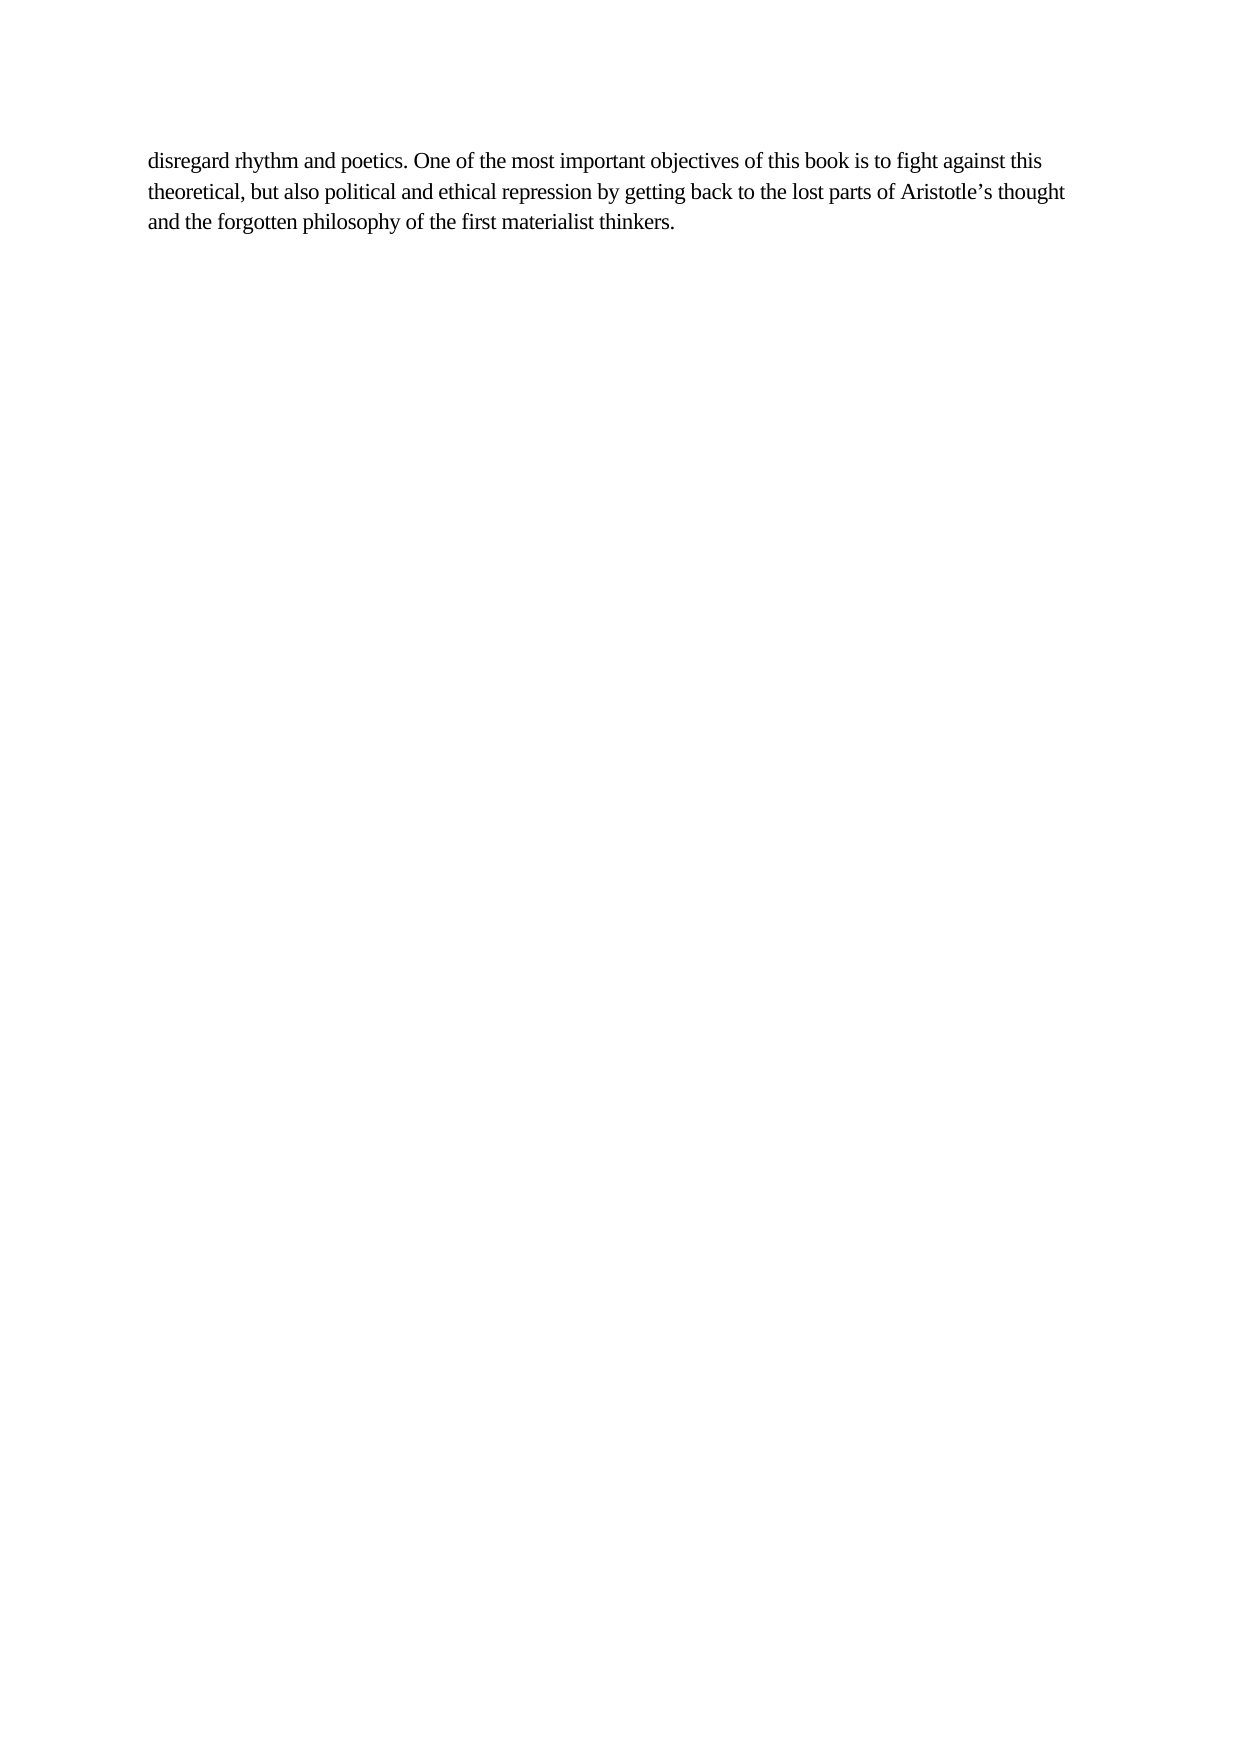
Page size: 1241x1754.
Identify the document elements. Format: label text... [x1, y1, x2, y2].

text disregard rhythm and poetics. One of the most important objectives of this book is to fight against this theoretical, but also political and ethical repression by getting back to the lost parts of Aristotle’s thought and the forgotten philosophy of the first materialist thinkers. [148, 148, 1093, 234]
